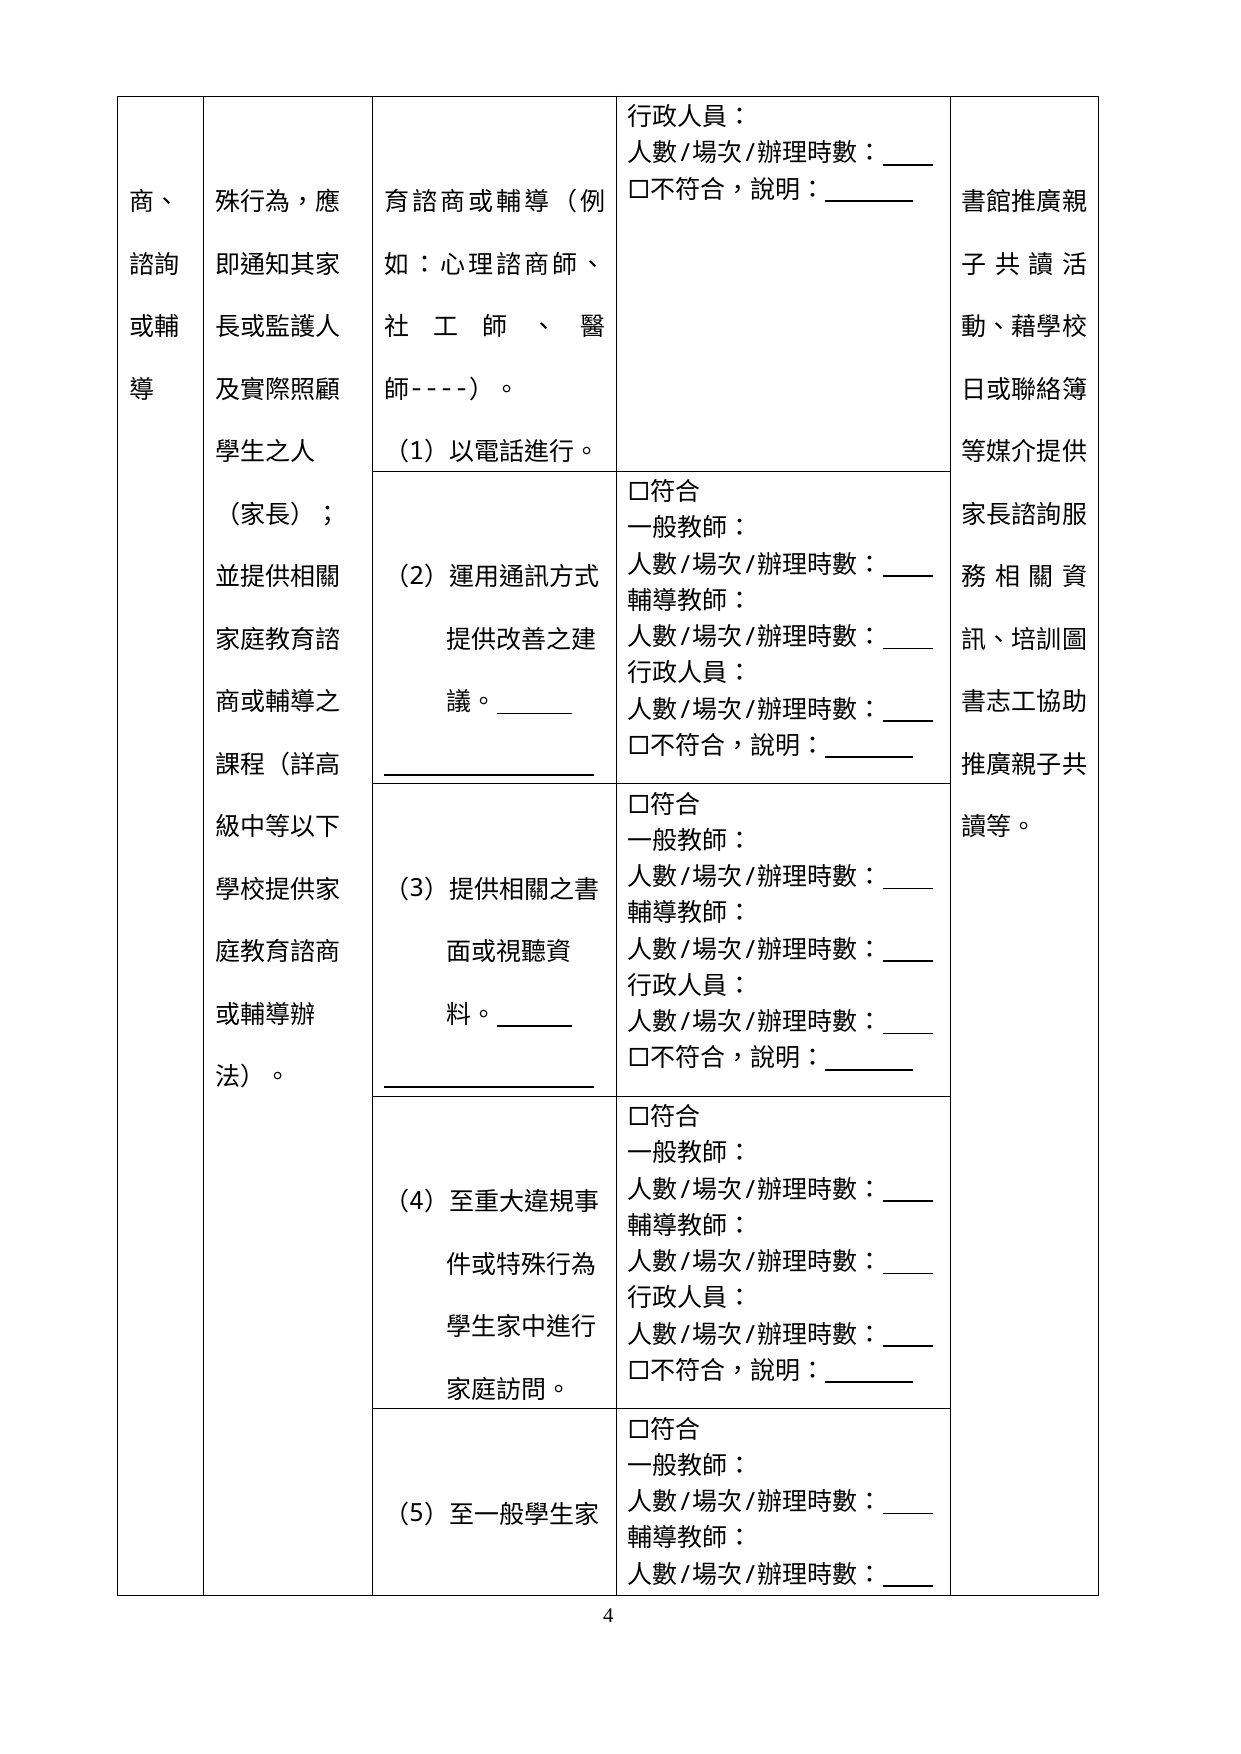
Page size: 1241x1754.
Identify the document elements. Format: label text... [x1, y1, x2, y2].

table_cell 符合 一般教師： 人數/場次/辦理時數： 輔導教師： 人數/場次/辦理時數： 行政人員： 人數/場次/辦理時數： 不符合，說明： [617, 1097, 950, 1408]
table_cell 行政人員： 人數/場次/辦理時數： 不符合，說明： [617, 97, 950, 471]
table_cell （3）提供相關之書面或視聽資料。 [373, 784, 616, 1096]
table_cell 書館推廣親子共讀活動、藉學校日或聯絡簿等媒介提供家長諮詢服務相關資訊、培訓圖書志工協助推廣親子共讀等。 [951, 97, 1098, 1594]
table_cell 符合 一般教師： 人數/場次/辦理時數： 輔導教師： 人數/場次/辦理時數： 行政人員： 人數/場次/辦理時數： 不符合，說明： [617, 784, 950, 1096]
table_cell 殊行為，應即通知其家長或監護人及實際照顧學生之人（家長）；並提供相關家庭教育諮商或輔導之課程（詳高級中等以下學校提供家庭教育諮商或輔導辦法）。 [204, 97, 372, 1594]
table_cell 育諮商或輔導（例如：心理諮商師、社工師、醫師----）。 （1）以電話進行。 [373, 97, 616, 471]
table_cell （2）運用通訊方式提供改善之建議。 [373, 472, 616, 783]
table_cell （5）至一般學生家 [373, 1409, 616, 1594]
table_cell 符合 一般教師： 人數/場次/辦理時數： 輔導教師： 人數/場次/辦理時數： [617, 1409, 950, 1594]
table_cell 商、諮詢或輔導 [118, 97, 203, 1594]
table_cell （4）至重大違規事件或特殊行為學生家中進行家庭訪問。 [373, 1097, 616, 1408]
table_cell 符合 一般教師： 人數/場次/辦理時數： 輔導教師： 人數/場次/辦理時數： 行政人員： 人數/場次/辦理時數： 不符合，說明： [617, 472, 950, 783]
